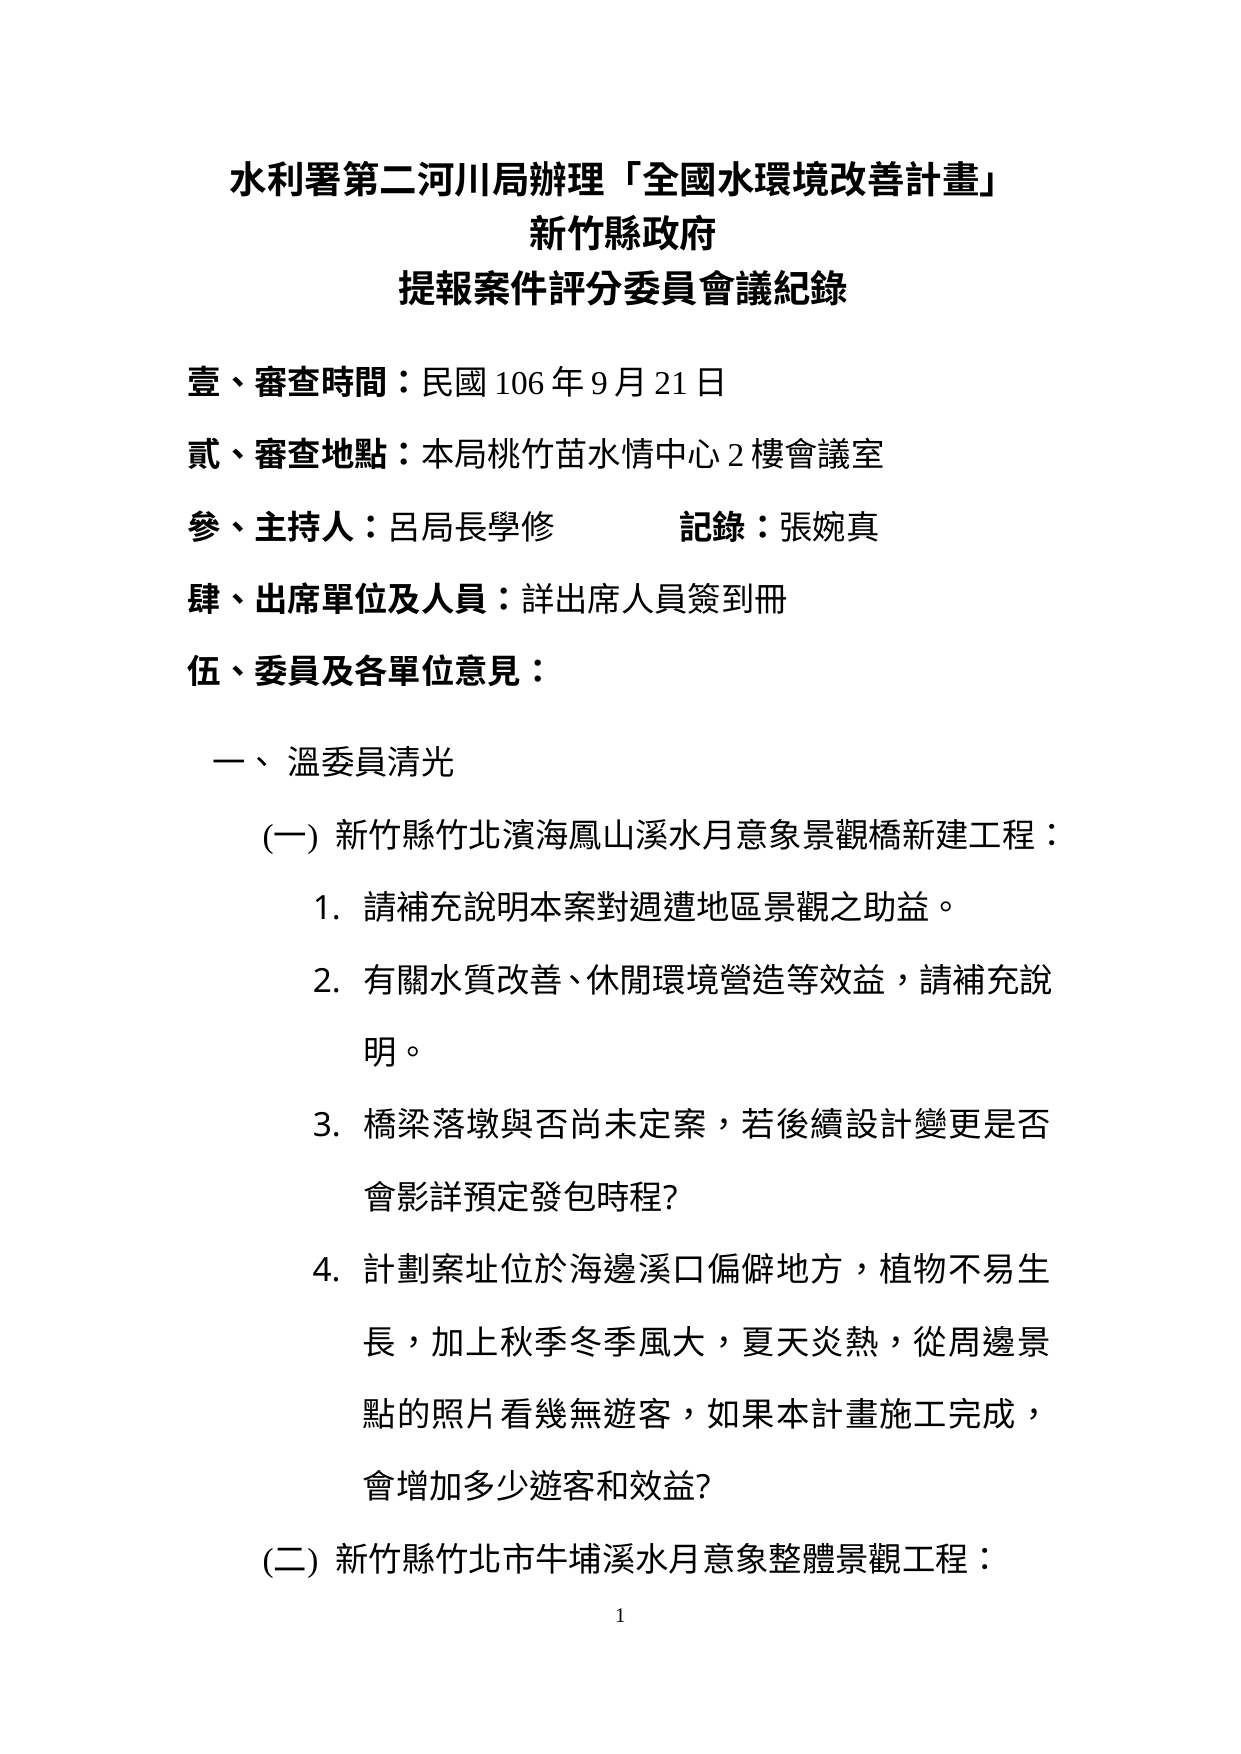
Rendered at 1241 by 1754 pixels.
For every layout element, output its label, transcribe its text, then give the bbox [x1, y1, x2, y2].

text 水利署第二河川局辦理「全國水環境改善計畫」 [84, 150, 1162, 204]
list 新竹縣竹北濱海鳳山溪水月意象景觀橋新建工程： [262, 808, 1053, 857]
list 新竹縣竹北市牛埔溪水月意象整體景觀工程： [262, 1533, 1053, 1581]
list 溫委員清光 [212, 736, 1053, 784]
list 計劃案址位於海邊溪口偏僻地方，植物不易生長，加上秋季冬季風大，夏天炎熱，從周邊景點的照片看幾無遊客，如果本計畫施工完成，會增加多少遊客和效益? [312, 1243, 1053, 1509]
list 有關水質改善、休閒環境營造等效益，請補充說明。 [313, 953, 1053, 1074]
text 參、主持人：呂局長學修 記錄：張婉真 [187, 501, 1053, 549]
text 貳、審查地點：本局桃竹苗水情中心2樓會議室 [187, 428, 1053, 476]
text 提報案件評分委員會議紀錄 [84, 258, 1162, 313]
list 請補充說明本案對週遭地區景觀之助益。 [313, 881, 1053, 929]
text 伍、委員及各單位意見： [187, 645, 1053, 693]
list 橋梁落墩與否尚未定案，若後續設計變更是否會影詳預定發包時程? [313, 1098, 1053, 1219]
text 新竹縣政府 [84, 204, 1162, 258]
text 肆、出席單位及人員：詳出席人員簽到冊 [187, 573, 1053, 621]
text 壹、審查時間：民國106年9月21日 [187, 356, 1053, 404]
